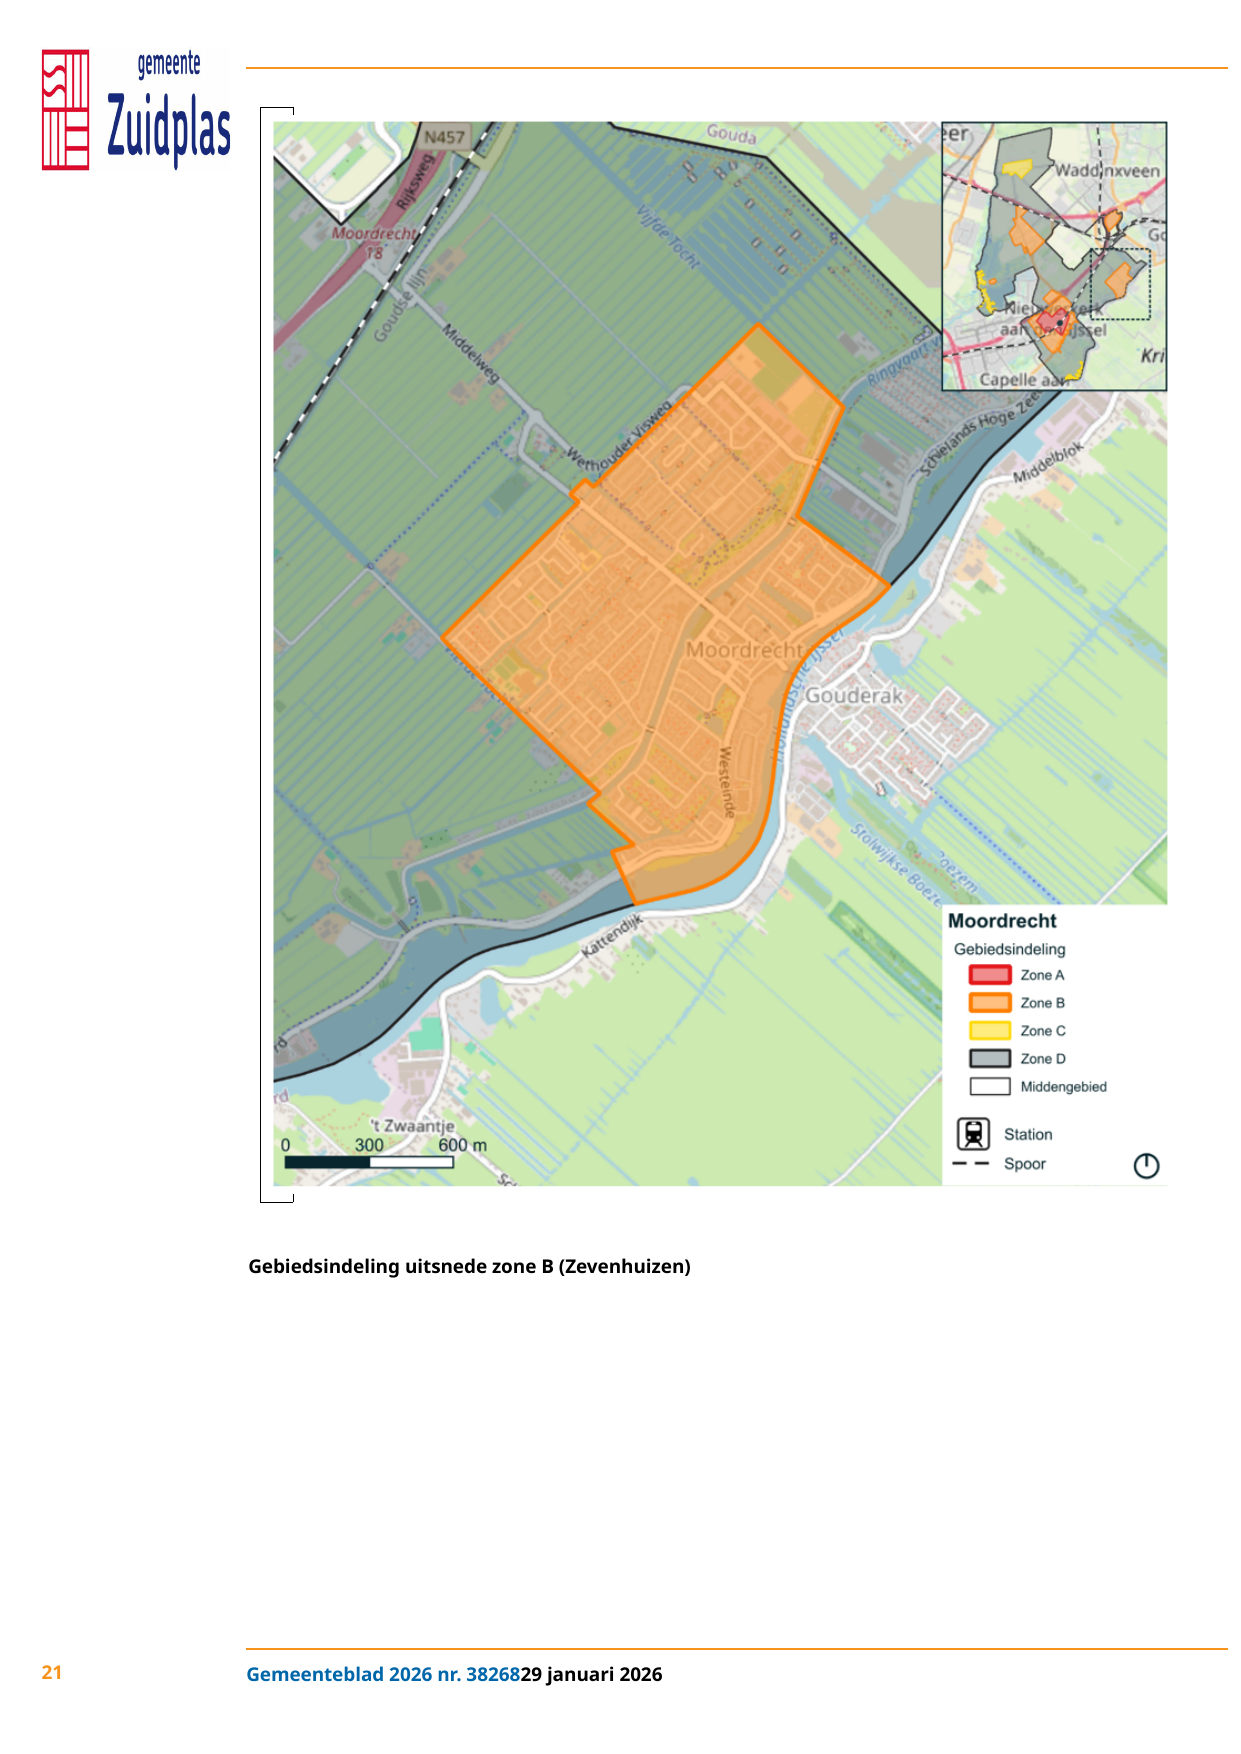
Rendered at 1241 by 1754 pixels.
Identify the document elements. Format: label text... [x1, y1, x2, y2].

picture [268, 115, 1173, 1194]
picture [41, 47, 231, 172]
text Gebiedsindeling uitsnede zone B (Zevenhuizen) [248, 1253, 1152, 1279]
